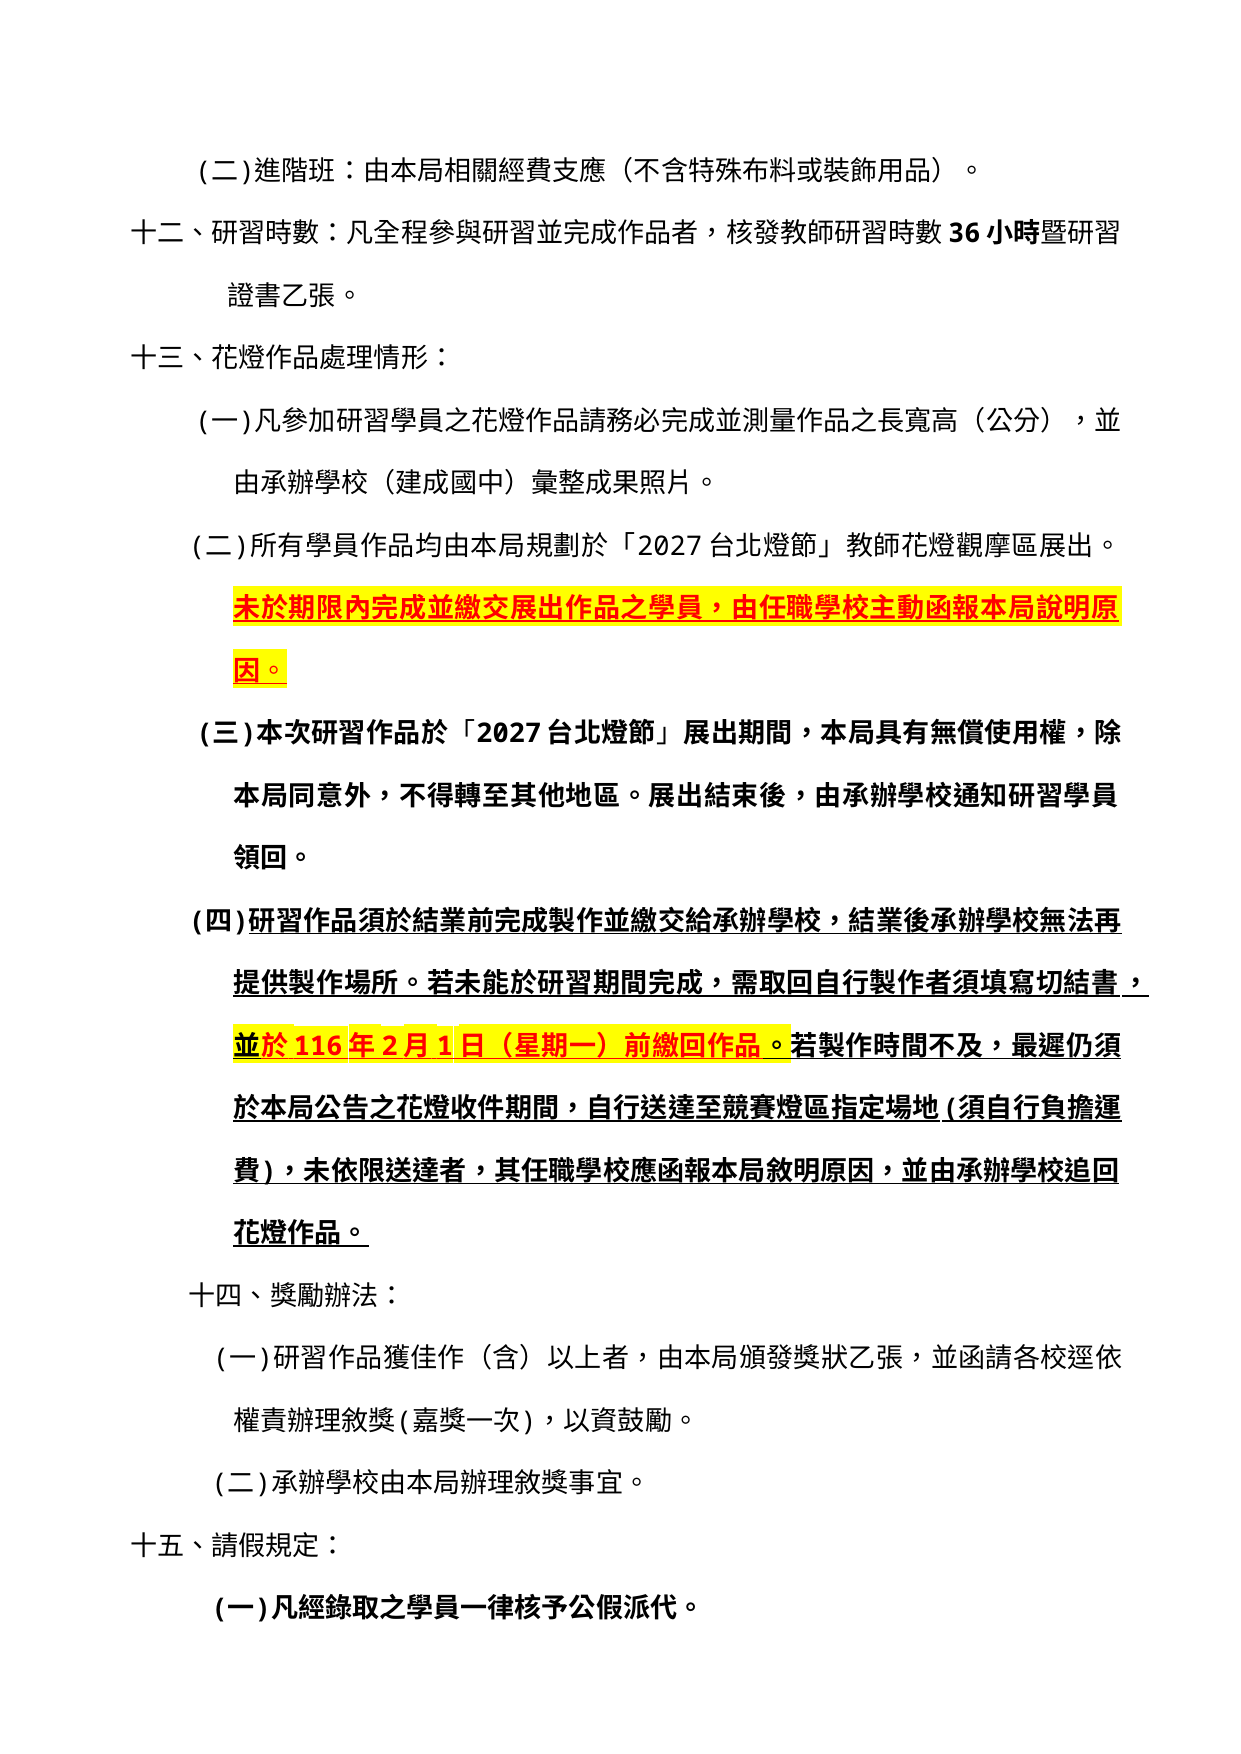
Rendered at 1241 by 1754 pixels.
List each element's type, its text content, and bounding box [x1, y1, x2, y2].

text (四)研習作品須於結業前完成製作並繳交給承辦學校，結業後承辦學校無法再提供製作場所。若未能於研習期間完成，需取回自行製作者須填寫切結書，並於116年2月1日（星期一）前繳回作品。若製作時間不及，最遲仍須於本局公告之花燈收件期間，自行送達至競賽燈區指定場地(須自行負擔運費)，未依限送達者，其任職學校應函報本局敘明原因，並由承辦學校追回花燈作品。 [188, 877, 1122, 1252]
text (二)所有學員作品均由本局規劃於「2027台北燈節」教師花燈觀摩區展出。未於期限內完成並繳交展出作品之學員，由任職學校主動函報本局說明原因。 [189, 502, 1122, 689]
text 十二、研習時數：凡全程參與研習並完成作品者，核發教師研習時數36小時暨研習 [130, 189, 1122, 252]
text 證書乙張。 [130, 252, 1122, 314]
text (一)凡參加研習學員之花燈作品請務必完成並測量作品之長寬高（公分），並由承辦學校（建成國中）彙整成果照片。 [130, 377, 1122, 502]
text (二)承辦學校由本局辦理敘獎事宜。 [130, 1439, 1122, 1502]
text (一)研習作品獲佳作（含）以上者，由本局頒發獎狀乙張，並函請各校逕依權責辦理敘獎(嘉獎一次)，以資鼓勵。 [130, 1314, 1122, 1439]
text (三)本次研習作品於「2027台北燈節」展出期間，本局具有無償使用權，除本局同意外，不得轉至其他地區。展出結束後，由承辦學校通知研習學員領回。 [130, 689, 1122, 877]
text 十五、請假規定： [130, 1502, 1122, 1564]
text (一)凡經錄取之學員一律核予公假派代。 [130, 1564, 1122, 1627]
text 十四、獎勵辦法： [188, 1252, 1122, 1314]
text (二)進階班：由本局相關經費支應（不含特殊布料或裝飾用品）。 [130, 127, 1122, 189]
text 十三、花燈作品處理情形： [130, 314, 1122, 377]
